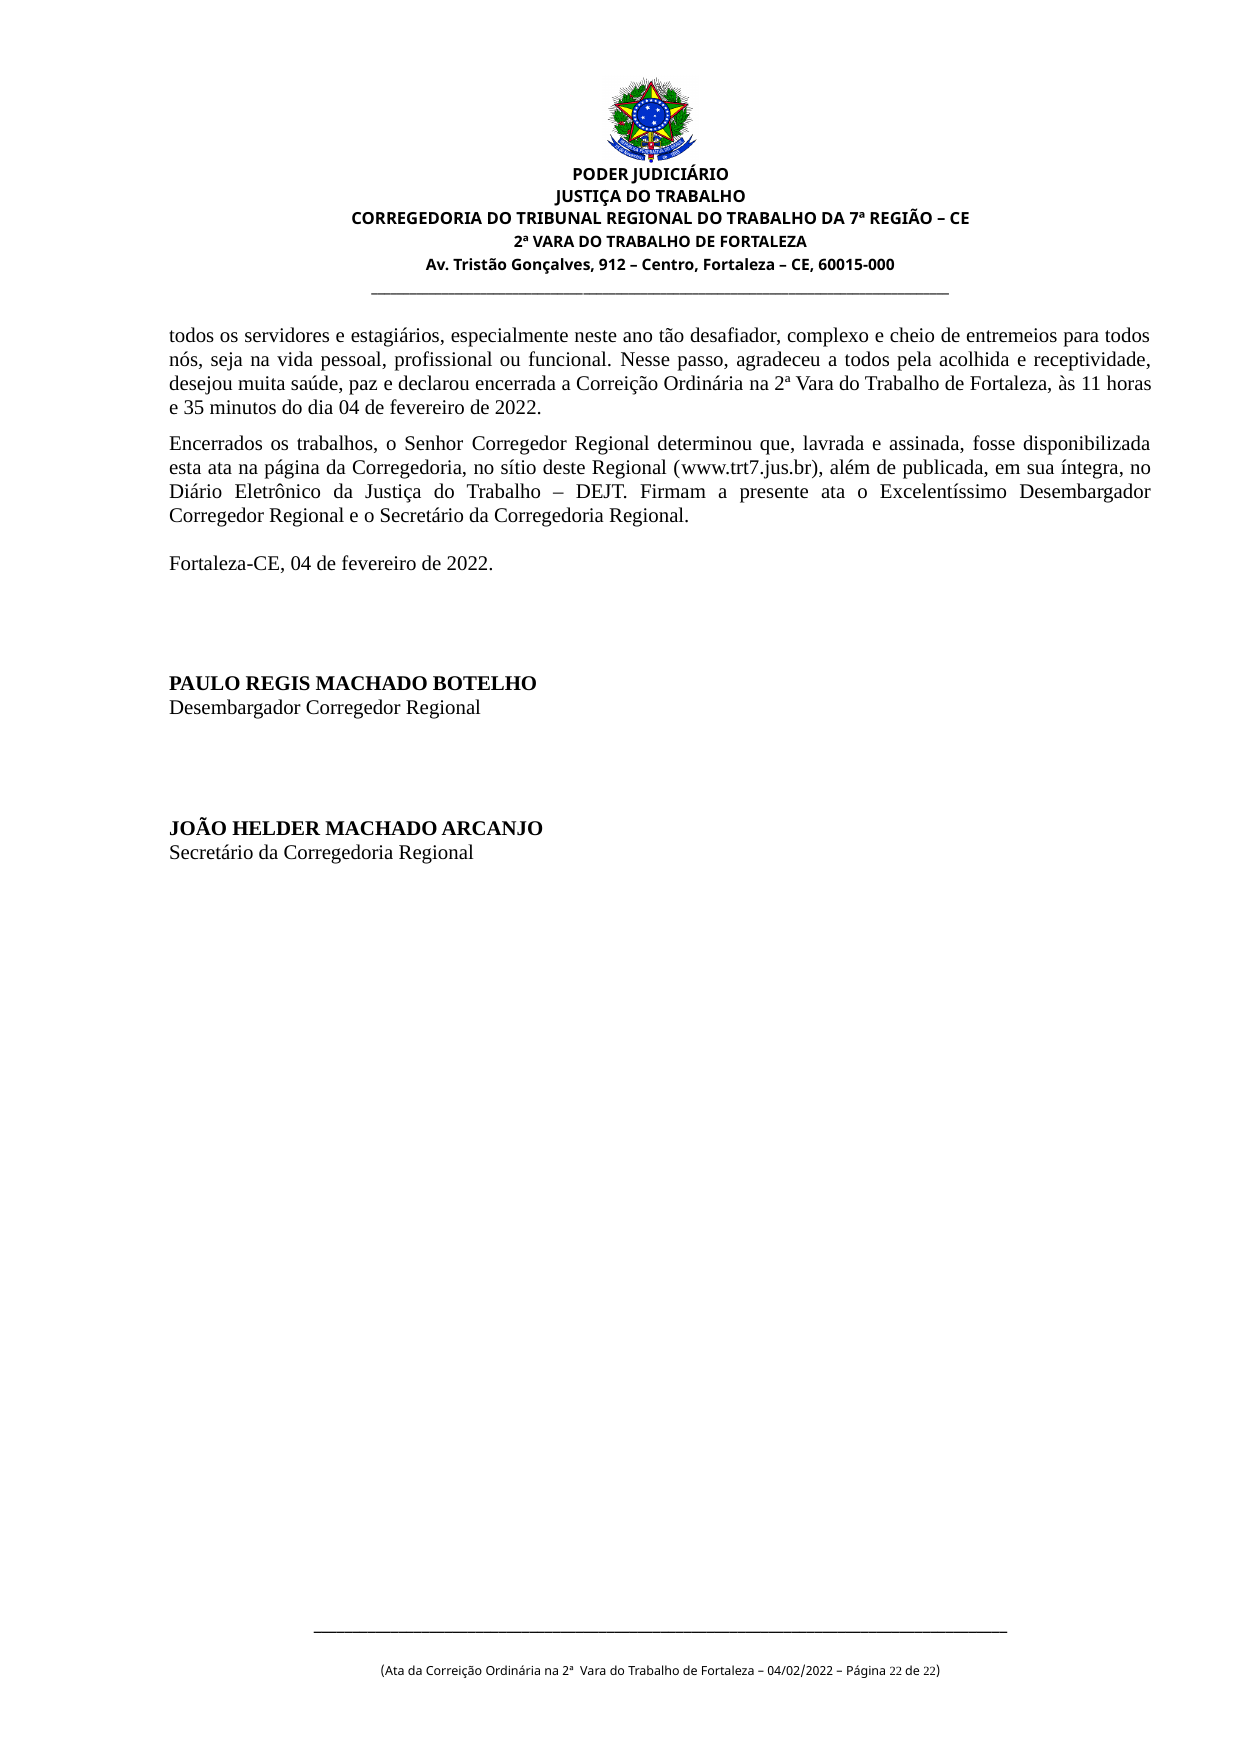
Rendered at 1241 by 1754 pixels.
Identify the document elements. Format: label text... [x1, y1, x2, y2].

text JOÃO HELDER MACHADO ARCANJO [169, 816, 1152, 839]
picture [602, 75, 699, 164]
text Fortaleza-CE, 04 de fevereiro de 2022. [169, 551, 1152, 575]
text PAULO REGIS MACHADO BOTELHO [169, 671, 1152, 695]
text Secretário da Corregedoria Regional [169, 839, 1152, 864]
text Desembargador Corregedor Regional [169, 695, 1152, 719]
text todos os servidores e estagiários, especialmente neste ano tão desafiador, complexo e cheio de entremeios para todos nós, seja na vida pessoal, profissional ou funcional. Nesse passo, agradeceu a todos pela acolhida e receptividade, desejou muita saúde, paz e declarou encerrada a Correição Ordinária na 2ª Vara do Trabalho de Fortaleza, às 11 horas e 35 minutos do dia 04 de fevereiro de 2022. [169, 322, 1152, 419]
text Encerrados os trabalhos, o Senhor Corregedor Regional determinou que, lavrada e assinada, fosse disponibilizada esta ata na página da Corregedoria, no sítio deste Regional (www.trt7.jus.br), além de publicada, em sua íntegra, no Diário Eletrônico da Justiça do Trabalho – DEJT. Firmam a presente ata o Excelentíssimo Desembargador Corregedor Regional e o Secretário da Corregedoria Regional. [169, 431, 1152, 527]
